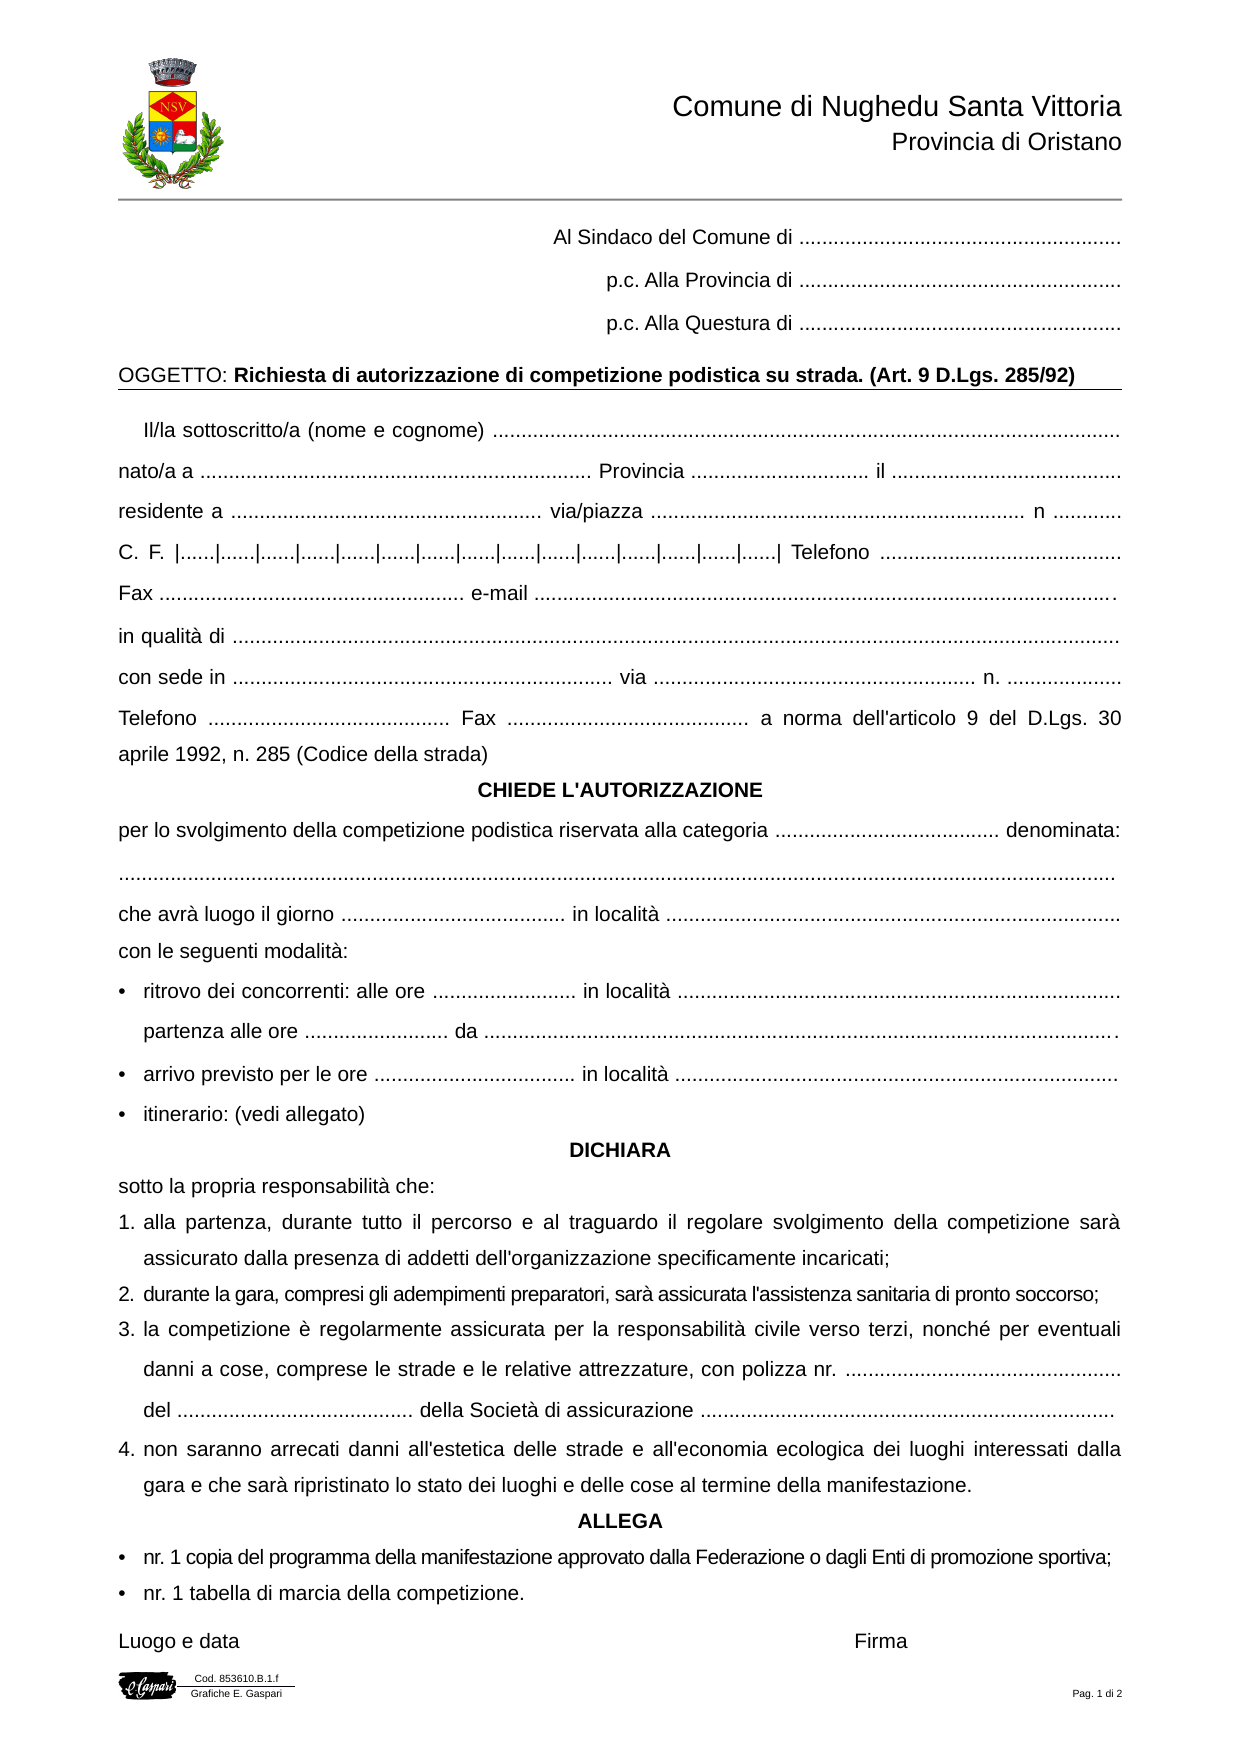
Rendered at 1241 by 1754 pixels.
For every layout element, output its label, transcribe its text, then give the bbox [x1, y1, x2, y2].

text per lo svolgimento della competizione podistica riservata alla categoria ....................................... denominata: [118, 814, 1122, 843]
text Al Sindaco del Comune di ........................................................ [546, 221, 1122, 250]
text 2. durante la gara, compresi gli adempimenti preparatori, sarà assicurata l'assistenza sanitaria di pronto soccorso; [118, 1281, 1122, 1305]
text • arrivo previsto per le ore ................................... in località ............................................................................. [118, 1058, 1122, 1087]
text • nr. 1 tabella di marcia della competizione. [118, 1581, 1122, 1605]
text in qualità di .......................................................................................................................................................... con sede in .................................................................. via ........................................................ n. .................... Telefono .......................................... Fax .......................................... a norma dell'articolo 9 del D.Lgs. 30 aprile 1992, n. 285 (Codice della strada) [118, 620, 1122, 766]
text ALLEGA [118, 1509, 1122, 1533]
text OGGETTO: Richiesta di autorizzazione di competizione podistica su strada. (Art. 9 D.Lgs. 285/92) [118, 363, 1122, 389]
text Comune di Nughedu Santa Vittoria [224, 89, 1122, 122]
text • itinerario: (vedi allegato) [118, 1102, 1122, 1126]
text p.c. Alla Questura di ........................................................ [546, 307, 1122, 336]
text 1. alla partenza, durante tutto il percorso e al traguardo il regolare svolgimento della competizione sarà assicurato dalla presenza di addetti dell'organizzazione specificamente incaricati; [118, 1209, 1122, 1269]
text p.c. Alla Provincia di ........................................................ [546, 264, 1122, 293]
text Provincia di Oristano [224, 127, 1122, 156]
text Luogo e data Firma [118, 1629, 1122, 1653]
text sotto la propria responsabilità che: [118, 1173, 1122, 1197]
text ............................................................................................................................................................................. che avrà luogo il giorno ....................................... in località ............................................................................... con le seguenti modalità: [118, 857, 1122, 963]
picture [118, 1671, 177, 1700]
text 3. la competizione è regolarmente assicurata per la responsabilità civile verso terzi, nonché per eventuali danni a cose, comprese le strade e le relative attrezzature, con polizza nr. ................................................ del ......................................... della Società di assicurazione ........................................................................ [118, 1317, 1122, 1423]
text • ritrovo dei concorrenti: alle ore ......................... in località ............................................................................. partenza alle ore ......................... da .............................................................................................................. [118, 975, 1122, 1044]
text • nr. 1 copia del programma della manifestazione approvato dalla Federazione o dagli Enti di promozione sportiva; [118, 1545, 1122, 1569]
text 4. non saranno arrecati danni all'estetica delle strade e all'economia ecologica dei luoghi interessati dalla gara e che sarà ripristinato lo stato dei luoghi e delle cose al termine della manifestazione. [118, 1437, 1122, 1497]
text DICHIARA [118, 1138, 1122, 1162]
text CHIEDE L'AUTORIZZAZIONE [118, 778, 1122, 802]
text Il/la sottoscritto/a (nome e cognome) ............................................................................................................. nato/a a .................................................................... Provincia ............................... il ........................................ residente a ...................................................... via/piazza ................................................................. n ............ C. F. |......|......|......|......|......|......|......|......|......|......|......|......|......|......|......| Telefono .......................................... Fax ..................................................... e-mail ..................................................................................................... [118, 414, 1122, 606]
picture [122, 58, 224, 189]
